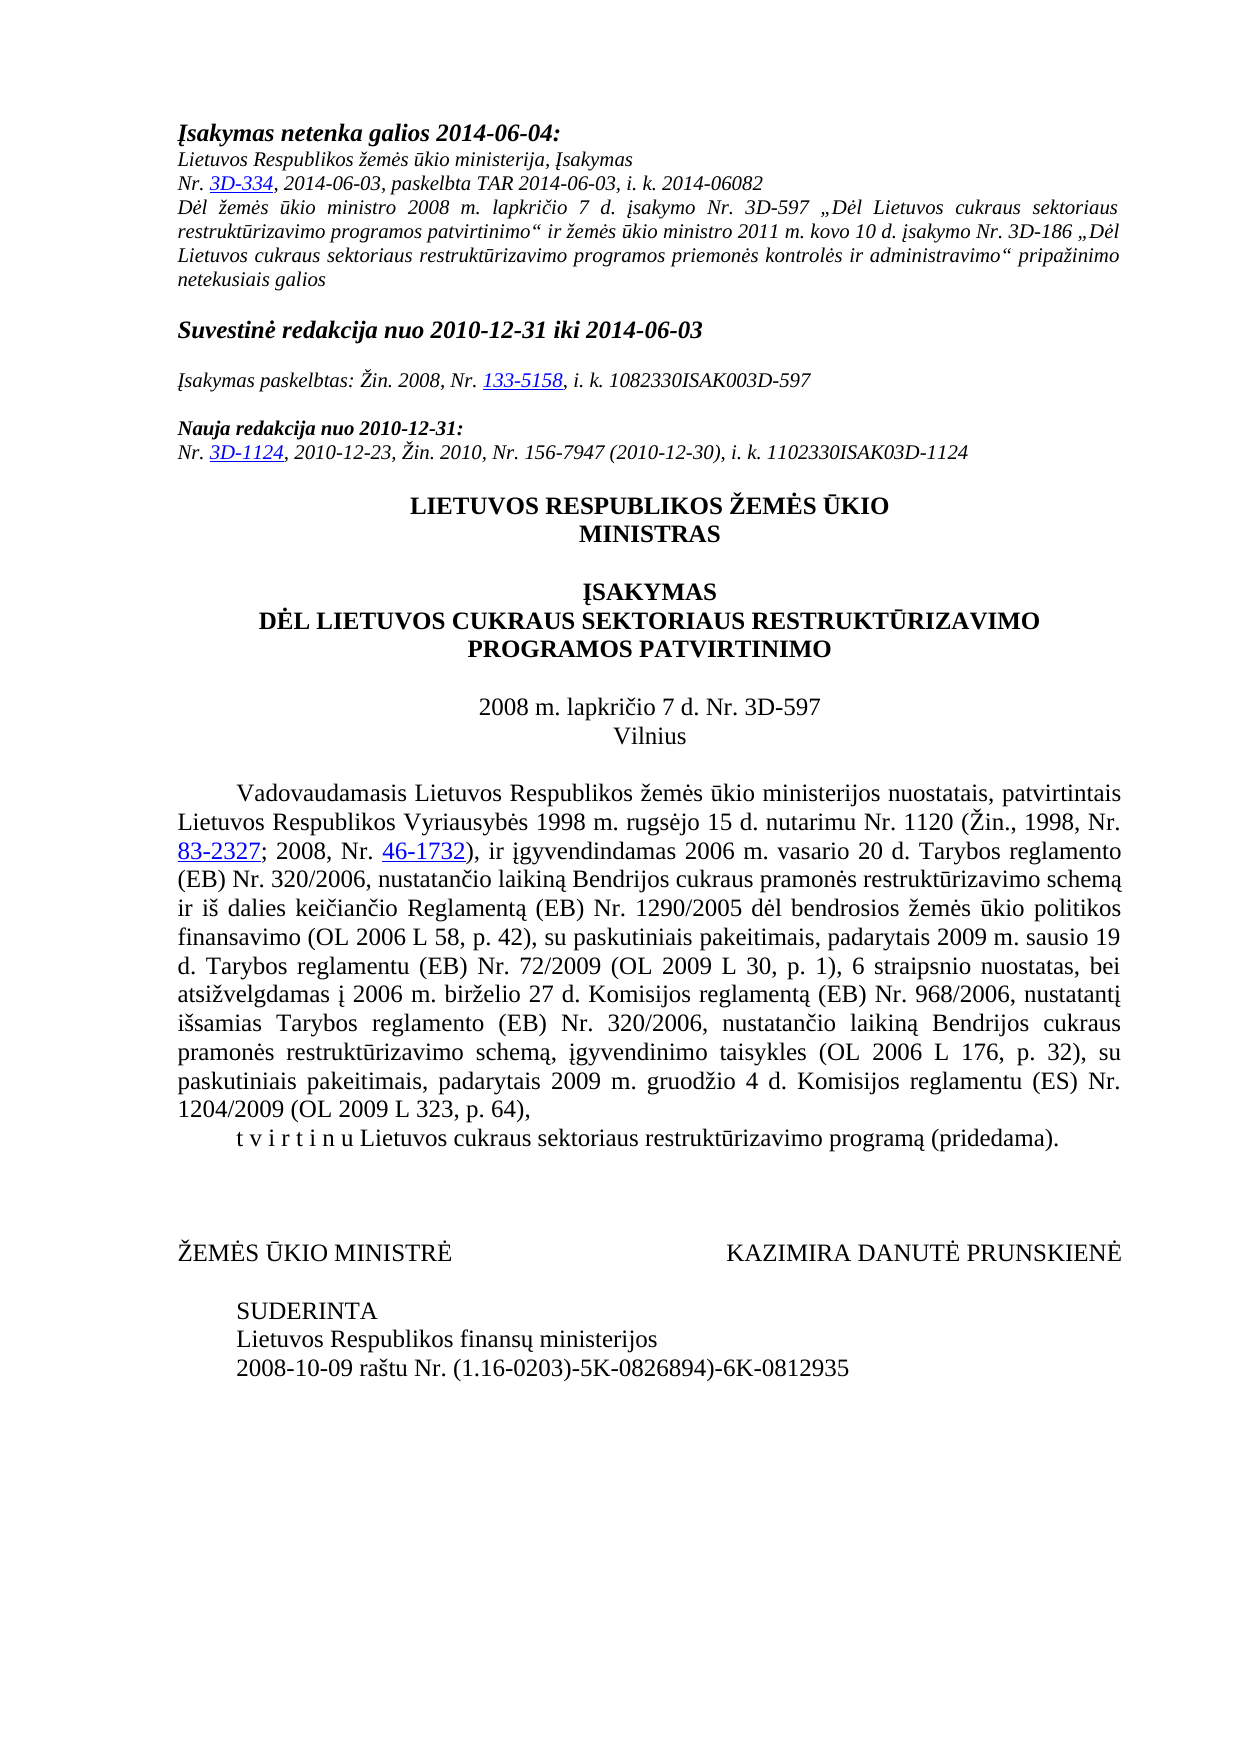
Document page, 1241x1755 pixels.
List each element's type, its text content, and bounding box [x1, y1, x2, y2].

text Nr. 3D-1124, 2010-12-23, Žin. 2010, Nr. 156-7947 (2010-12-30), i. k. 1102330ISAK03D-1124 [177, 440, 1122, 464]
text Vadovaudamasis Lietuvos Respublikos žemės ūkio ministerijos nuostatais, patvirtintais Lietuvos Respublikos Vyriausybės 1998 m. rugsėjo 15 d. nutarimu Nr. 1120 (Žin., 1998, Nr. 83-2327; 2008, Nr. 46-1732), ir įgyvendindamas 2006 m. vasario 20 d. Tarybos reglamento (EB) Nr. 320/2006, nustatančio laikiną Bendrijos cukraus pramonės restruktūrizavimo schemą ir iš dalies keičiančio Reglamentą (EB) Nr. 1290/2005 dėl bendrosios žemės ūkio politikos finansavimo (OL 2006 L 58, p. 42), su paskutiniais pakeitimais, padarytais 2009 m. sausio 19 d. Tarybos reglamentu (EB) Nr. 72/2009 (OL 2009 L 30, p. 1), 6 straipsnio nuostatas, bei atsižvelgdamas į 2006 m. birželio 27 d. Komisijos reglamentą (EB) Nr. 968/2006, nustatantį išsamias Tarybos reglamento (EB) Nr. 320/2006, nustatančio laikiną Bendrijos cukraus pramonės restruktūrizavimo schemą, įgyvendinimo taisykles (OL 2006 L 176, p. 32), su paskutiniais pakeitimais, padarytais 2009 m. gruodžio 4 d. Komisijos reglamentu (ES) Nr. 1204/2009 (OL 2009 L 323, p. 64), [177, 778, 1122, 1123]
text Lietuvos Respublikos finansų ministerijos [236, 1324, 1122, 1353]
text 2008 m. lapkričio 7 d. Nr. 3D-597 [177, 692, 1122, 721]
text Įsakymas netenka galios 2014-06-04: [177, 118, 1122, 147]
text Dėl žemės ūkio ministro 2008 m. lapkričio 7 d. įsakymo Nr. 3D-597 „Dėl Lietuvos cukraus sektoriaus restruktūrizavimo programos patvirtinimo“ ir žemės ūkio ministro 2011 m. kovo 10 d. įsakymo Nr. 3D-186 „Dėl Lietuvos cukraus sektoriaus restruktūrizavimo programos priemonės kontrolės ir administravimo“ pripažinimo netekusiais galios [177, 195, 1122, 291]
text ŽEMĖS ŪKIO MINISTRĖ KAZIMIRA DANUTĖ PRUNSKIENĖ [177, 1238, 1122, 1267]
text Vilnius [177, 721, 1122, 749]
text SUDERINTA [236, 1296, 1122, 1324]
text DĖL LIETUVOS CUKRAUS SEKTORIAUS RESTRUKTŪRIZAVIMO PROGRAMOS PATVIRTINIMO [177, 606, 1122, 663]
text MINISTRAS [177, 519, 1122, 548]
text LIETUVOS RESPUBLIKOS ŽEMĖS ŪKIO [177, 491, 1122, 519]
text t v i r t i n u Lietuvos cukraus sektoriaus restruktūrizavimo programą (pridedama). [177, 1123, 1122, 1152]
text Įsakymas paskelbtas: Žin. 2008, Nr. 133-5158, i. k. 1082330ISAK003D-597 [177, 368, 1122, 392]
text Nr. 3D-334, 2014-06-03, paskelbta TAR 2014-06-03, i. k. 2014-06082 [177, 171, 1122, 195]
text Suvestinė redakcija nuo 2010-12-31 iki 2014-06-03 [177, 315, 1122, 344]
text ĮSAKYMAS [177, 577, 1122, 606]
text 2008-10-09 raštu Nr. (1.16-0203)-5K-0826894)-6K-0812935 [236, 1353, 1122, 1382]
text Nauja redakcija nuo 2010-12-31: [177, 416, 1122, 440]
text Lietuvos Respublikos žemės ūkio ministerija, Įsakymas [177, 147, 1122, 171]
